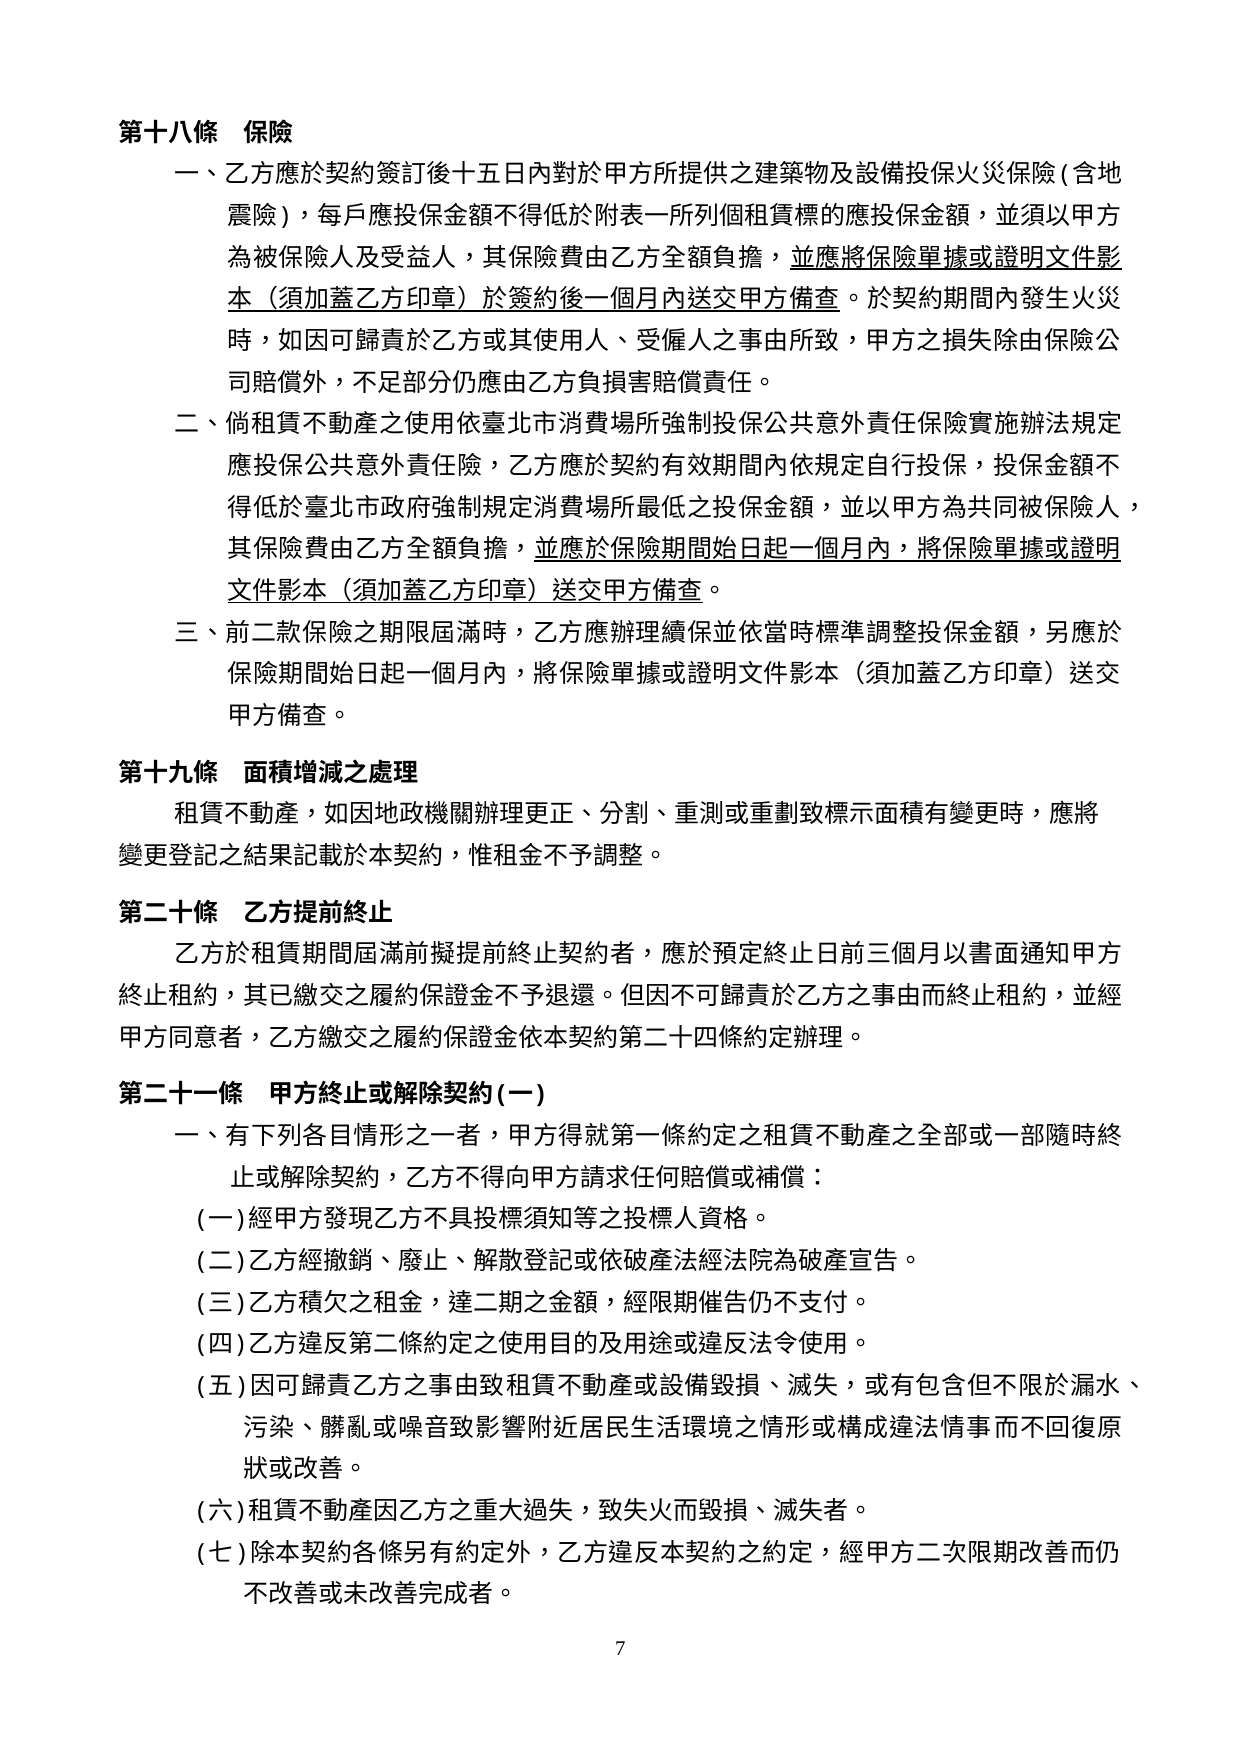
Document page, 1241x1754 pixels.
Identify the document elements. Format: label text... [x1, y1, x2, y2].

text (一)經甲方發現乙方不具投標須知等之投標人資格。 [193, 1199, 1122, 1235]
text 第二十條 乙方提前終止 [118, 892, 1122, 928]
text 乙方於租賃期間屆滿前擬提前終止契約者，應於預定終止日前三個月以書面通知甲方終止租約，其已繳交之履約保證金不予退還。但因不可歸責於乙方之事由而終止租約，並經甲方同意者，乙方繳交之履約保證金依本契約第二十四條約定辦理。 [118, 934, 1122, 1053]
text (七)除本契約各條另有約定外，乙方違反本契約之約定，經甲方二次限期改善而仍不改善或未改善完成者。 [193, 1532, 1122, 1610]
text 第十八條 保險 [118, 112, 1122, 148]
text 第十九條 面積增減之處理 [118, 752, 1122, 788]
text (二)乙方經撤銷、廢止、解散登記或依破產法經法院為破產宣告。 [193, 1241, 1122, 1277]
text 一、有下列各目情形之一者，甲方得就第一條約定之租賃不動產之全部或一部隨時終止或解除契約，乙方不得向甲方請求任何賠償或補償： [174, 1116, 1122, 1193]
text 租賃不動產，如因地政機關辦理更正、分割、重測或重劃致標示面積有變更時，應將變更登記之結果記載於本契約，惟租金不予調整。 [118, 794, 1122, 872]
text 一、乙方應於契約簽訂後十五日內對於甲方所提供之建築物及設備投保火災保險(含地震險)，每戶應投保金額不得低於附表一所列個租賃標的應投保金額，並須以甲方為被保險人及受益人，其保險費由乙方全額負擔，並應將保險單據或證明文件影本（須加蓋乙方印章）於簽約後一個月內送交甲方備查。於契約期間內發生火災時，如因可歸責於乙方或其使用人、受僱人之事由所致，甲方之損失除由保險公司賠償外，不足部分仍應由乙方負損害賠償責任。 [174, 154, 1122, 398]
text (五)因可歸責乙方之事由致租賃不動產或設備毀損、滅失，或有包含但不限於漏水、污染、髒亂或噪音致影響附近居民生活環境之情形或構成違法情事而不回復原狀或改善。 [193, 1366, 1122, 1485]
text (六)租賃不動產因乙方之重大過失，致失火而毀損、滅失者。 [193, 1491, 1122, 1527]
text 二、倘租賃不動產之使用依臺北市消費場所強制投保公共意外責任保險實施辦法規定應投保公共意外責任險，乙方應於契約有效期間內依規定自行投保，投保金額不得低於臺北市政府強制規定消費場所最低之投保金額，並以甲方為共同被保險人，其保險費由乙方全額負擔，並應於保險期間始日起一個月內，將保險單據或證明文件影本（須加蓋乙方印章）送交甲方備查。 [174, 404, 1122, 607]
text 第二十一條 甲方終止或解除契約(一) [118, 1074, 1122, 1110]
text (三)乙方積欠之租金，達二期之金額，經限期催告仍不支付。 [193, 1282, 1122, 1318]
text (四)乙方違反第二條約定之使用目的及用途或違反法令使用。 [193, 1324, 1122, 1360]
text 三、前二款保險之期限屆滿時，乙方應辦理續保並依當時標準調整投保金額，另應於保險期間始日起一個月內，將保險單據或證明文件影本（須加蓋乙方印章）送交甲方備查。 [174, 612, 1122, 732]
